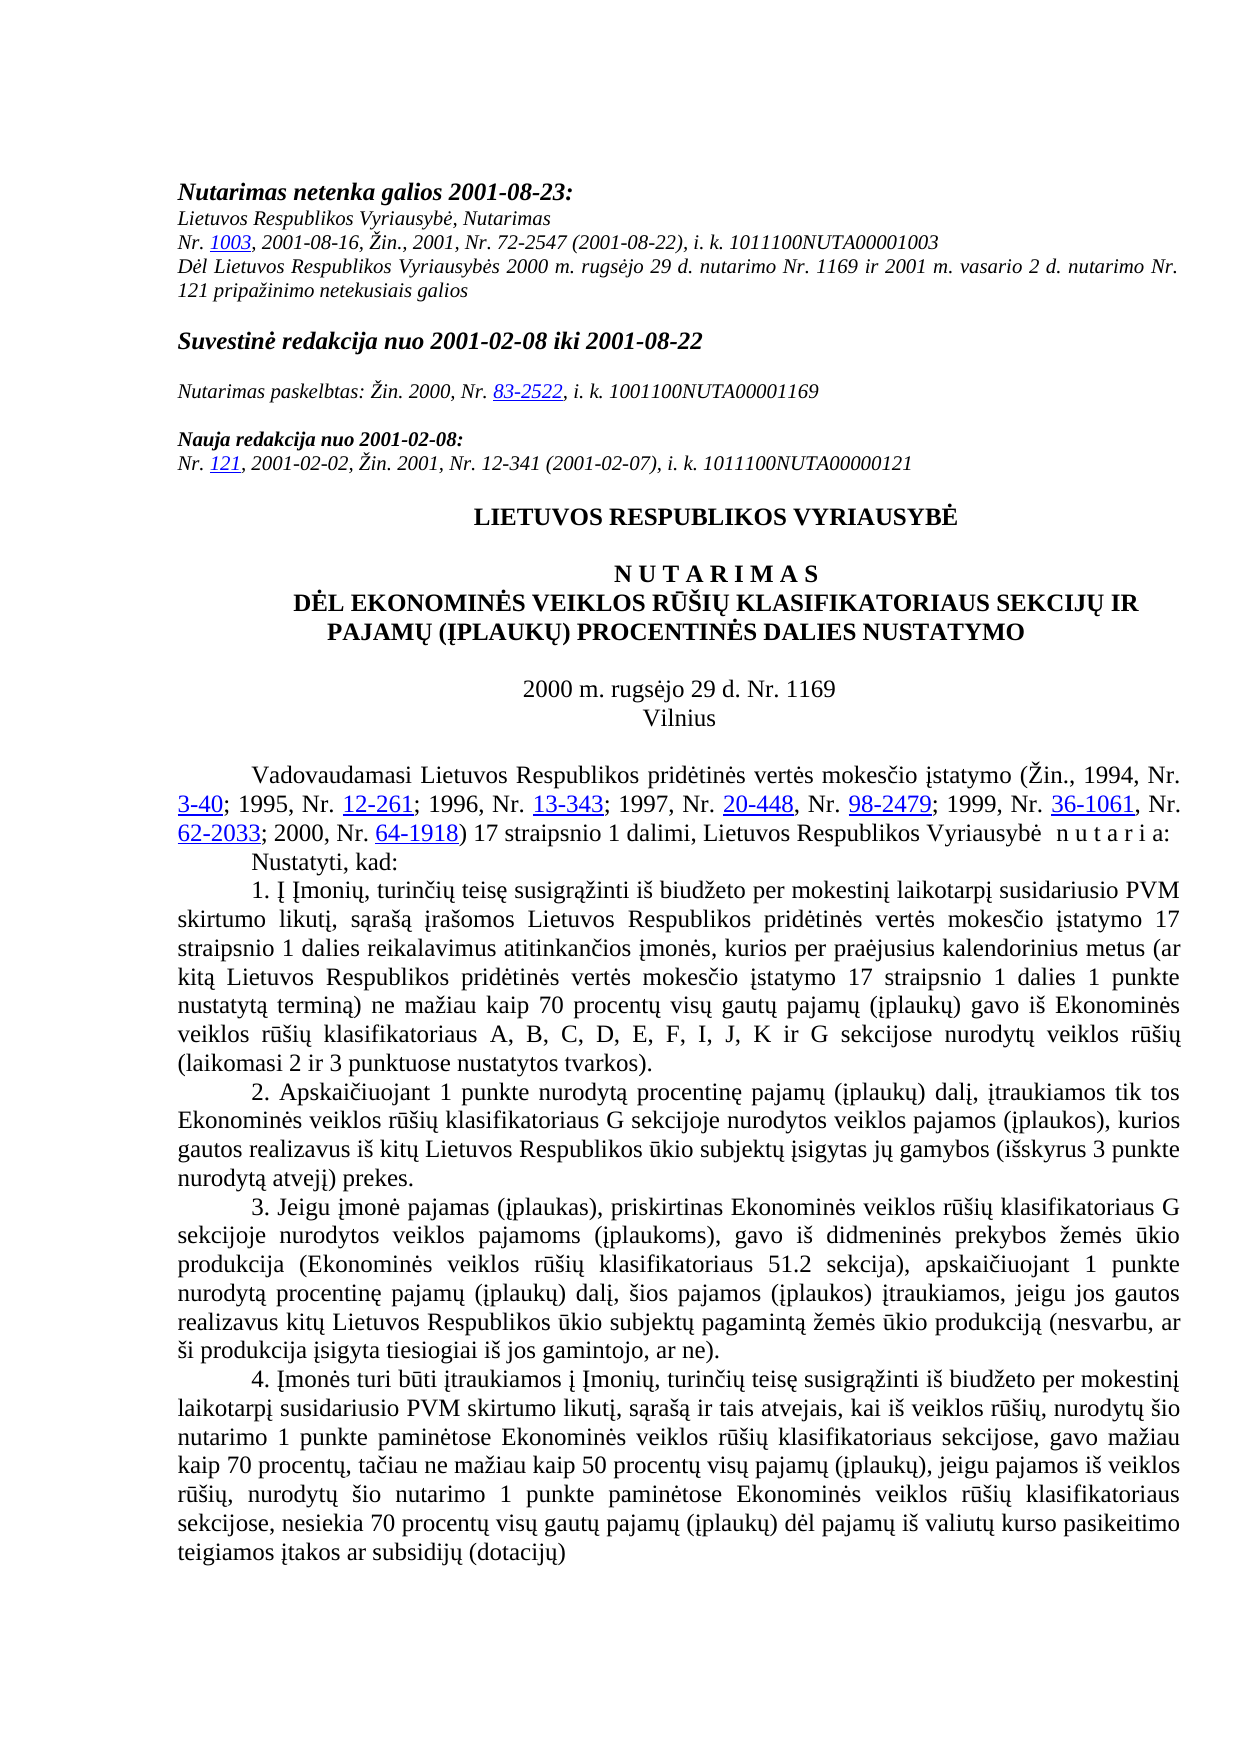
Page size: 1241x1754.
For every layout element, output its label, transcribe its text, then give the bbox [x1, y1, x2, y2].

text LIETUVOS RESPUBLIKOS VYRIAUSYBĖ [177, 502, 1181, 530]
text 2000 m. rugsėjo 29 d. Nr. 1169 [177, 674, 1181, 703]
text Dėl Lietuvos Respublikos Vyriausybės 2000 m. rugsėjo 29 d. nutarimo Nr. 1169 ir 2001 m. vasario 2 d. nutarimo Nr. 121 pripažinimo netekusiais galios [177, 254, 1181, 302]
text 1. Į Įmonių, turinčių teisę susigrąžinti iš biudžeto per mokestinį laikotarpį susidariusio PVM skirtumo likutį, sąrašą įrašomos Lietuvos Respublikos pridėtinės vertės mokesčio įstatymo 17 straipsnio 1 dalies reikalavimus atitinkančios įmonės, kurios per praėjusius kalendorinius metus (ar kitą Lietuvos Respublikos pridėtinės vertės mokesčio įstatymo 17 straipsnio 1 dalies 1 punkte nustatytą terminą) ne mažiau kaip 70 procentų visų gautų pajamų (įplaukų) gavo iš Ekonominės veiklos rūšių klasifikatoriaus A, B, C, D, E, F, I, J, K ir G sekcijose nurodytų veiklos rūšių (laikomasi 2 ir 3 punktuose nustatytos tvarkos). [177, 875, 1181, 1077]
text 3. Jeigu įmonė pajamas (įplaukas), priskirtinas Ekonominės veiklos rūšių klasifikatoriaus G sekcijoje nurodytos veiklos pajamoms (įplaukoms), gavo iš didmeninės prekybos žemės ūkio produkcija (Ekonominės veiklos rūšių klasifikatoriaus 51.2 sekcija), apskaičiuojant 1 punkte nurodytą procentinę pajamų (įplaukų) dalį, šios pajamos (įplaukos) įtraukiamos, jeigu jos gautos realizavus kitų Lietuvos Respublikos ūkio subjektų pagamintą žemės ūkio produkciją (nesvarbu, ar ši produkcija įsigyta tiesiogiai iš jos gamintojo, ar ne). [177, 1192, 1181, 1364]
text Nr. 121, 2001-02-02, Žin. 2001, Nr. 12-341 (2001-02-07), i. k. 1011100NUTA00000121 [177, 451, 1181, 475]
text Nustatyti, kad: [177, 847, 1181, 875]
text Nr. 1003, 2001-08-16, Žin., 2001, Nr. 72-2547 (2001-08-22), i. k. 1011100NUTA00001003 [177, 230, 1181, 254]
text N U T A R I M A S [177, 559, 1181, 588]
text Nauja redakcija nuo 2001-02-08: [177, 427, 1181, 451]
text Vadovaudamasi Lietuvos Respublikos pridėtinės vertės mokesčio įstatymo (Žin., 1994, Nr. 3-40; 1995, Nr. 12-261; 1996, Nr. 13-343; 1997, Nr. 20-448, Nr. 98-2479; 1999, Nr. 36-1061, Nr. 62-2033; 2000, Nr. 64-1918) 17 straipsnio 1 dalimi, Lietuvos Respublikos Vyriausybė nutaria: [177, 760, 1181, 847]
text 2. Apskaičiuojant 1 punkte nurodytą procentinę pajamų (įplaukų) dalį, įtraukiamos tik tos Ekonominės veiklos rūšių klasifikatoriaus G sekcijoje nurodytos veiklos pajamos (įplaukos), kurios gautos realizavus iš kitų Lietuvos Respublikos ūkio subjektų įsigytas jų gamybos (išskyrus 3 punkte nurodytą atvejį) prekes. [177, 1077, 1181, 1192]
text Nutarimas paskelbtas: Žin. 2000, Nr. 83-2522, i. k. 1001100NUTA00001169 [177, 379, 1181, 403]
text Lietuvos Respublikos Vyriausybė, Nutarimas [177, 206, 1181, 230]
text Vilnius [177, 703, 1181, 732]
text 4. Įmonės turi būti įtraukiamos į Įmonių, turinčių teisę susigrąžinti iš biudžeto per mokestinį laikotarpį susidariusio PVM skirtumo likutį, sąrašą ir tais atvejais, kai iš veiklos rūšių, nurodytų šio nutarimo 1 punkte paminėtose Ekonominės veiklos rūšių klasifikatoriaus sekcijose, gavo mažiau kaip 70 procentų, tačiau ne mažiau kaip 50 procentų visų pajamų (įplaukų), jeigu pajamos iš veiklos rūšių, nurodytų šio nutarimo 1 punkte paminėtose Ekonominės veiklos rūšių klasifikatoriaus sekcijose, nesiekia 70 procentų visų gautų pajamų (įplaukų) dėl pajamų iš valiutų kurso pasikeitimo teigiamos įtakos ar subsidijų (dotacijų) [177, 1364, 1181, 1565]
text Nutarimas netenka galios 2001-08-23: [177, 177, 1181, 206]
text DĖL EKONOMINĖS VEIKLOS RŪŠIŲ KLASIFIKATORIAUS SEKCIJŲ IR PAJAMŲ (ĮPLAUKŲ) PROCENTINĖS DALIES NUSTATYMO [177, 588, 1181, 645]
text Suvestinė redakcija nuo 2001-02-08 iki 2001-08-22 [177, 326, 1181, 355]
